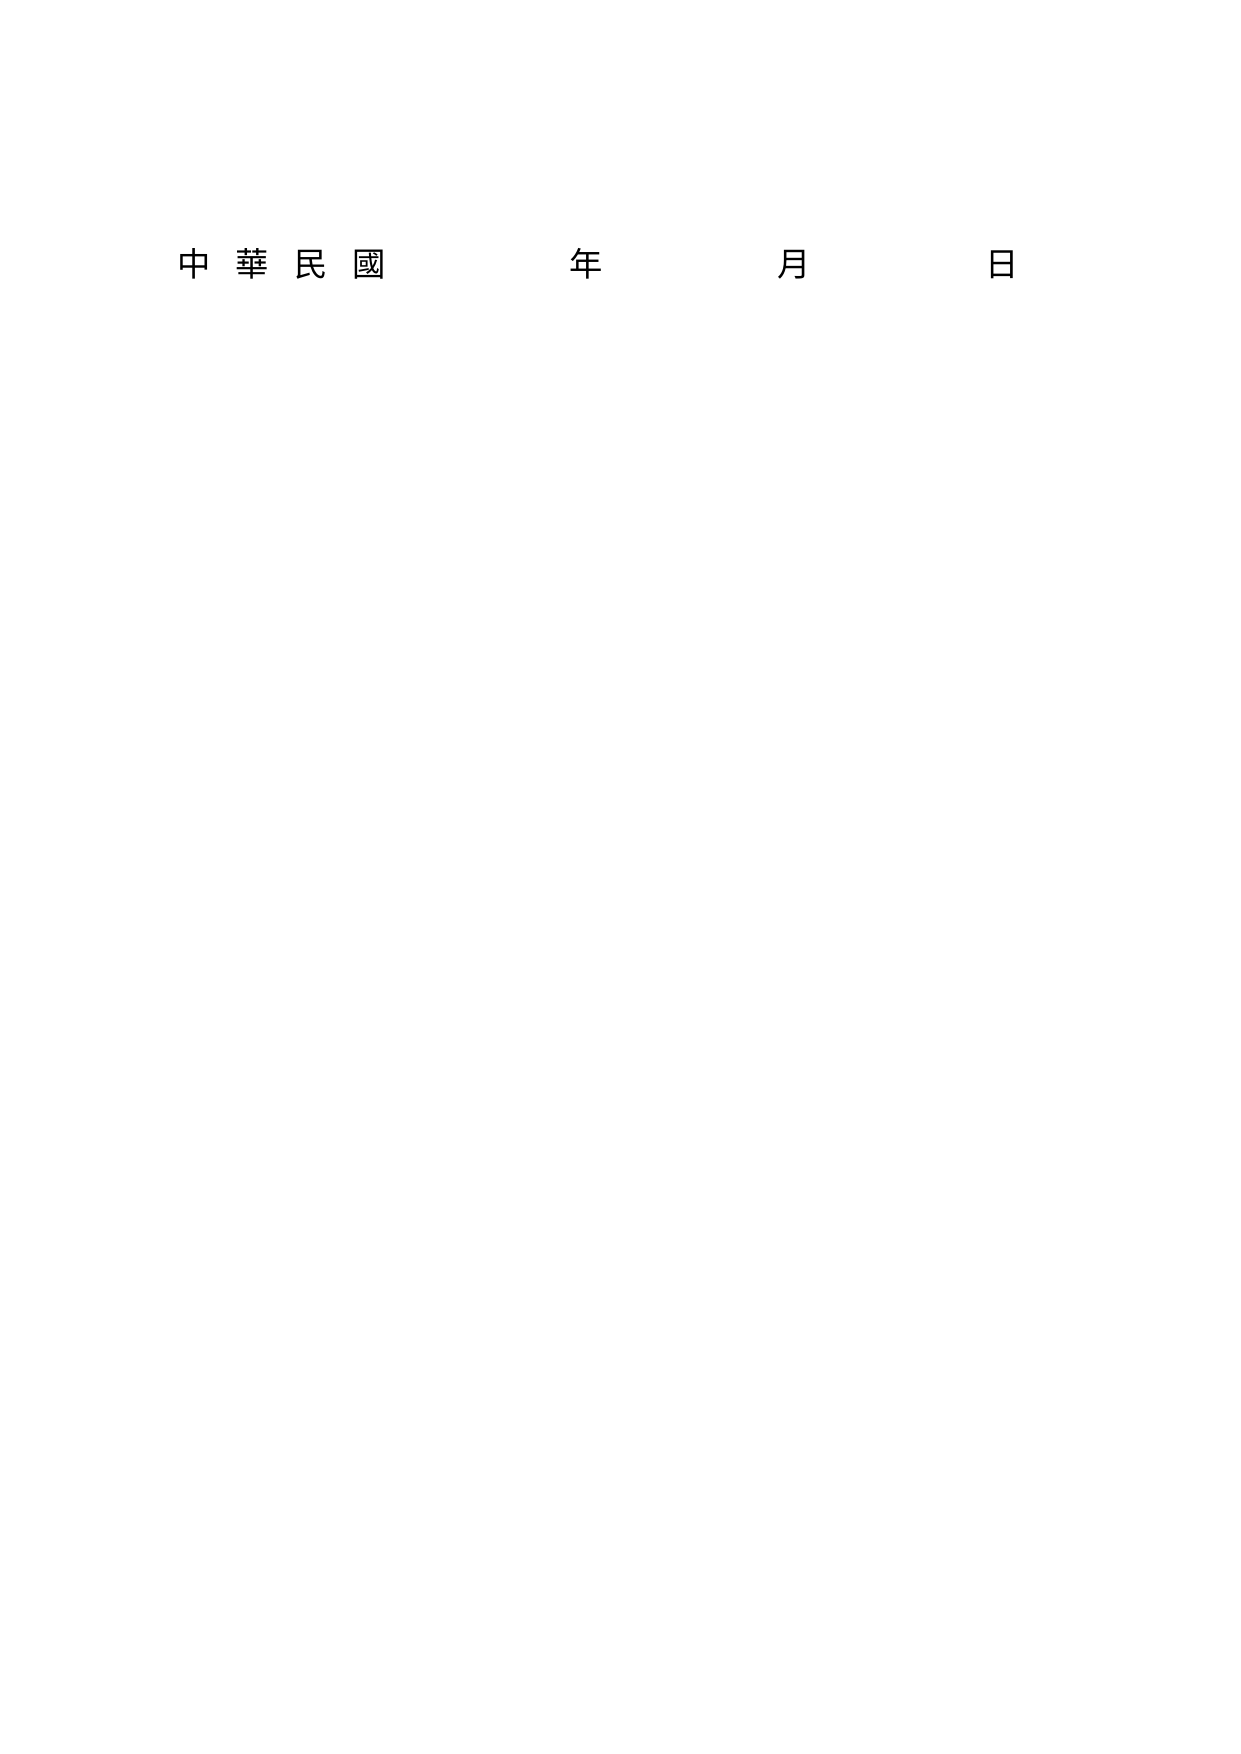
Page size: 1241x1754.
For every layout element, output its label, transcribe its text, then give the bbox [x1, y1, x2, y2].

text 中 華 民 國 年 月 日 [177, 221, 1063, 283]
